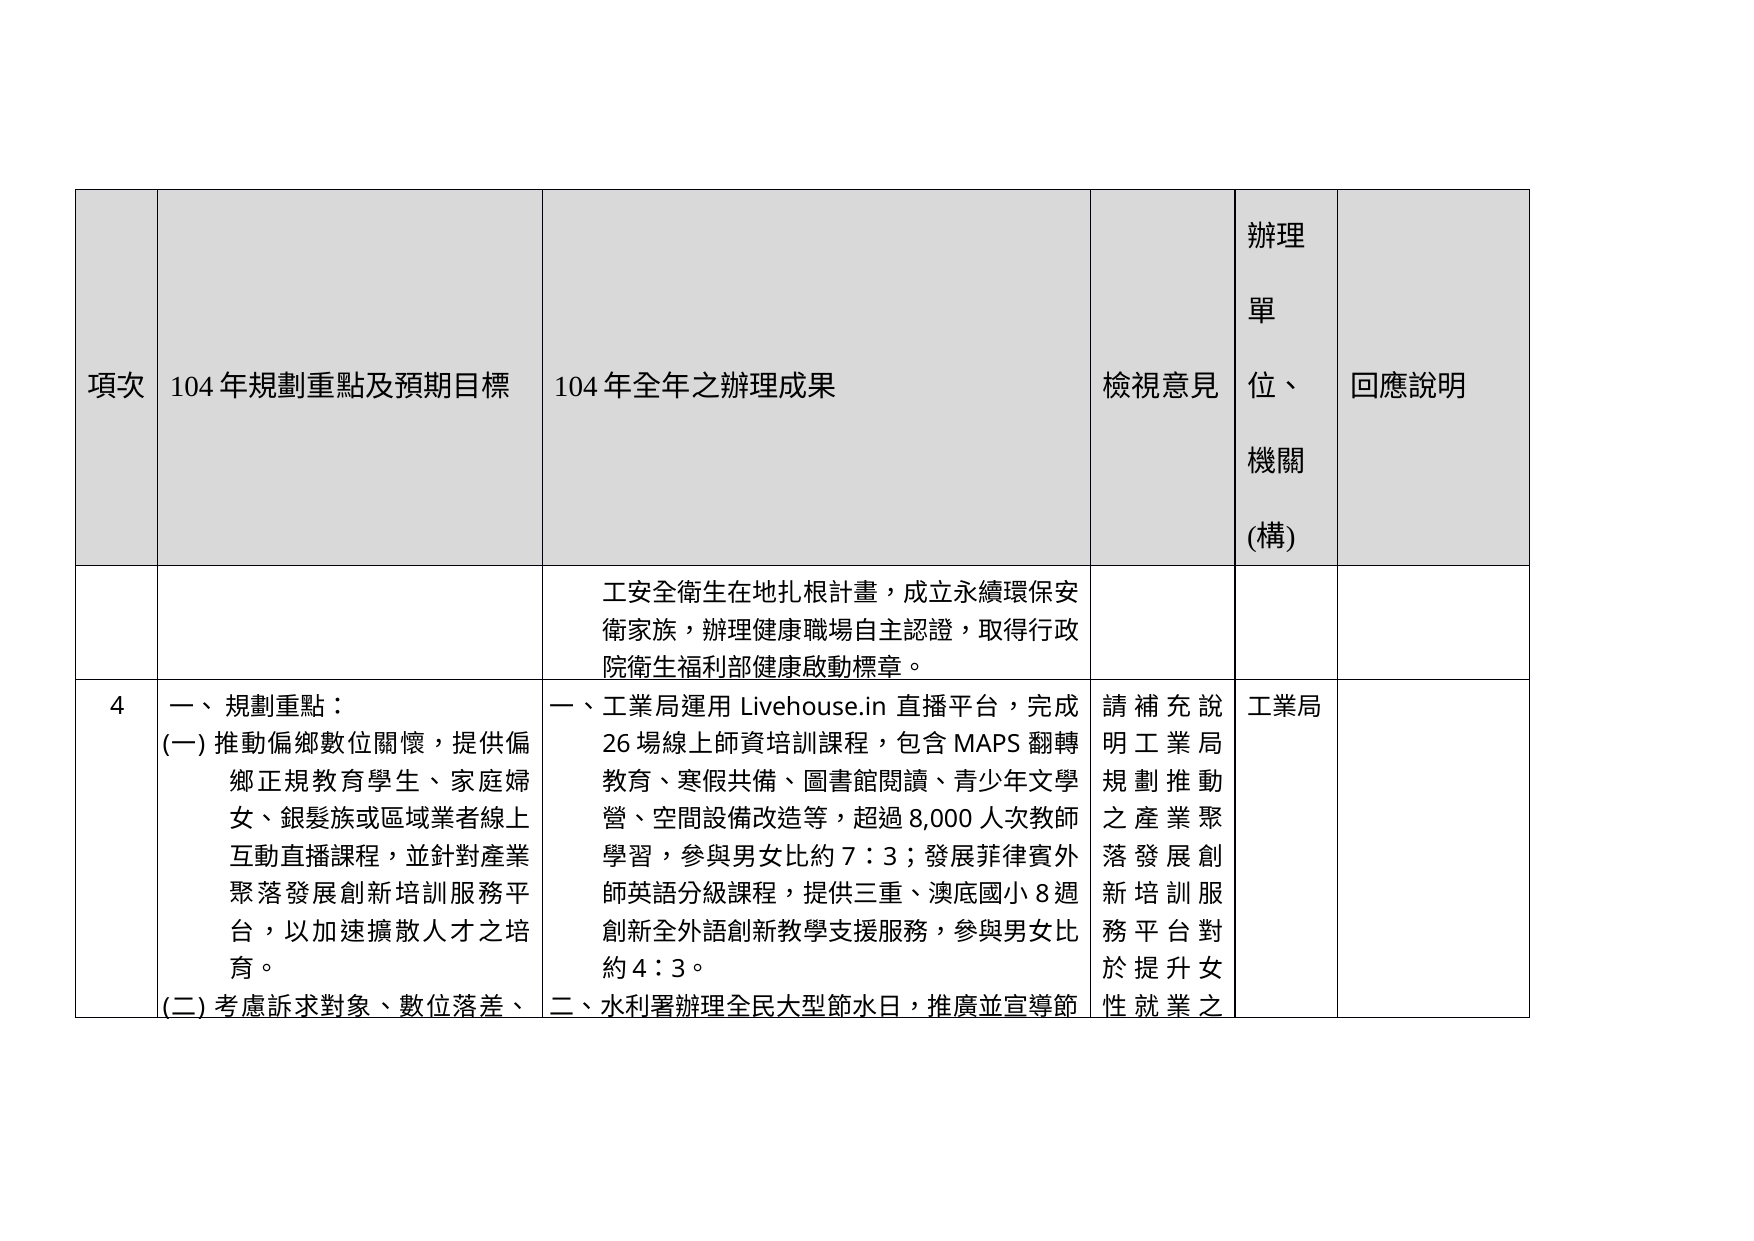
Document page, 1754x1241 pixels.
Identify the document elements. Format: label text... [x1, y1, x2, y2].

table_header 104年規劃重點及預期目標 [158, 190, 542, 565]
table_header 檢視意見 [1091, 190, 1234, 565]
table_cell 請補充說明工業局規劃推動之產業聚落發展創新培訓服務平台對於提升女性就業之 [1091, 680, 1234, 1017]
table_cell 工安全衛生在地扎根計畫，成立永續環保安衛家族，辦理健康職場自主認證，取得行政院衛生福利部健康啟動標章。 [543, 566, 1090, 678]
table_cell 一、工業局運用Livehouse.in 直播平台，完成26場線上師資培訓課程，包含MAPS 翻轉教育、寒假共備、圖書館閱讀、青少年文學營、空間設備改造等，超過8,000 人次教師學習，參與男女比約7：3；發展菲律賓外師英語分級課程，提供三重、澳底國小8週創新全外語創新教學支援服務，參與男女比約4：3。 二、水利署辦理全民大型節水日，推廣並宣導節 [543, 680, 1090, 1017]
table_cell 一、 規劃重點： (一) 推動偏鄉數位關懷，提供偏鄉正規教育學生、家庭婦女、銀髮族或區域業者線上互動直播課程，並針對產業聚落發展創新培訓服務平台，以加速擴散人才之培育。 (二) 考慮訴求對象、數位落差、 [158, 680, 542, 1017]
table_cell [1338, 680, 1529, 1017]
table_cell [1091, 566, 1234, 678]
table_cell [1338, 566, 1529, 678]
table_header 回應說明 [1338, 190, 1529, 565]
table_cell [1236, 566, 1337, 678]
table_cell 工業局 [1236, 680, 1337, 1017]
table_cell [76, 566, 157, 678]
table_cell 4 [76, 680, 157, 1017]
table_cell [158, 566, 542, 678]
table_header 辦理單位、機關(構) [1236, 190, 1337, 565]
table_header 104年全年之辦理成果 [543, 190, 1090, 565]
table_header 項次 [76, 190, 157, 565]
